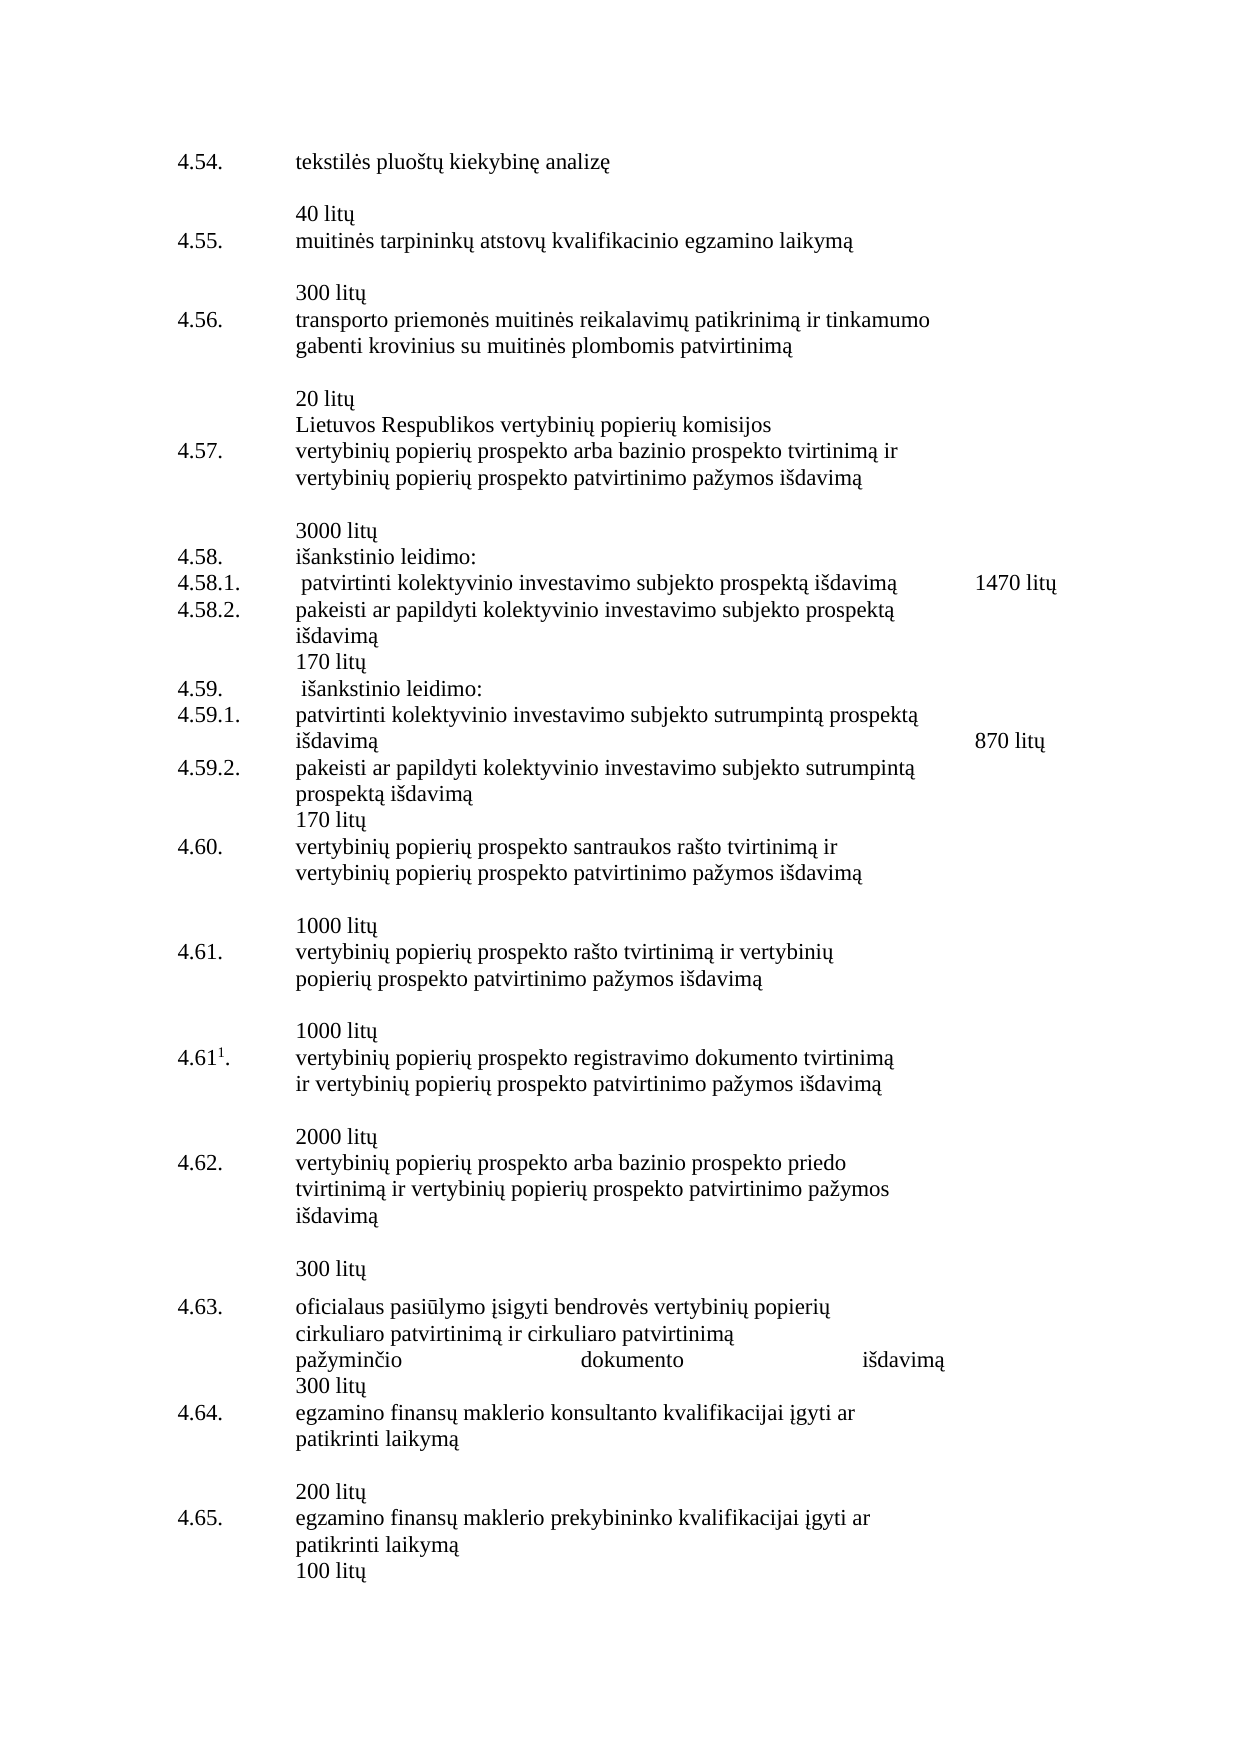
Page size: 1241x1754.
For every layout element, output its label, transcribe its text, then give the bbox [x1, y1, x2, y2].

text 4.64. egzamino finansų maklerio konsultanto kvalifikacijai įgyti ar patikrinti laikymą 200 litų [177, 1399, 945, 1504]
text Lietuvos Respublikos vertybinių popierių komisijos [177, 411, 945, 438]
text tvirtinimą ir vertybinių popierių prospekto patvirtinimo pažymos [177, 1176, 1122, 1202]
text 4.54. tekstilės pluoštų kiekybinę analizę 40 litų [177, 148, 945, 227]
text 4.57. vertybinių popierių prospekto arba bazinio prospekto tvirtinimą ir [177, 438, 1122, 464]
text 4.55. muitinės tarpininkų atstovų kvalifikacinio egzamino laikymą 300 litų [177, 227, 945, 306]
text 4.61. vertybinių popierių prospekto rašto tvirtinimą ir vertybinių [177, 938, 1122, 965]
text 4.59.1. patvirtinti kolektyvinio investavimo subjekto sutrumpintą prospektą [177, 701, 974, 727]
text 4.58.1. patvirtinti kolektyvinio investavimo subjekto prospektą išdavimą 1470 litų [177, 569, 1107, 596]
text prospektą išdavimą 170 litų [177, 780, 945, 833]
text vertybinių popierių prospekto patvirtinimo pažymos išdavimą 3000 litų [295, 464, 945, 543]
text pažyminčio dokumento išdavimą 300 litų [177, 1346, 945, 1399]
text patikrinti laikymą 100 litų [177, 1531, 945, 1583]
text 4.65. egzamino finansų maklerio prekybininko kvalifikacijai įgyti ar [177, 1504, 945, 1531]
text 4.62. vertybinių popierių prospekto arba bazinio prospekto priedo [177, 1149, 1122, 1176]
text 4.63. oficialaus pasiūlymo įsigyti bendrovės vertybinių popierių [177, 1293, 1122, 1320]
text vertybinių popierių prospekto patvirtinimo pažymos išdavimą 1000 litų [177, 859, 945, 938]
text išdavimą 300 litų [177, 1202, 945, 1281]
text ir vertybinių popierių prospekto patvirtinimo pažymos išdavimą 2000 litų [177, 1070, 945, 1149]
text 4.59. išankstinio leidimo: [177, 675, 945, 701]
text 4.56. transporto priemonės muitinės reikalavimų patikrinimą ir tinkamumo gabenti krovinius su muitinės plombomis patvirtinimą 20 litų [177, 306, 945, 411]
text 4.59.2. pakeisti ar papildyti kolektyvinio investavimo subjekto sutrumpintą [177, 754, 945, 780]
text 4.58. išankstinio leidimo: [177, 543, 945, 569]
text 4.611. vertybinių popierių prospekto registravimo dokumento tvirtinimą [177, 1044, 1122, 1070]
text popierių prospekto patvirtinimo pažymos išdavimą 1000 litų [177, 965, 945, 1044]
text išdavimą 870 litų [177, 727, 1107, 754]
text išdavimą 170 litų [177, 622, 945, 675]
text 4.58.2. pakeisti ar papildyti kolektyvinio investavimo subjekto prospektą [177, 596, 945, 622]
text cirkuliaro patvirtinimą ir cirkuliaro patvirtinimą [177, 1320, 1122, 1346]
text 4.60. vertybinių popierių prospekto santraukos rašto tvirtinimą ir [177, 833, 1122, 859]
